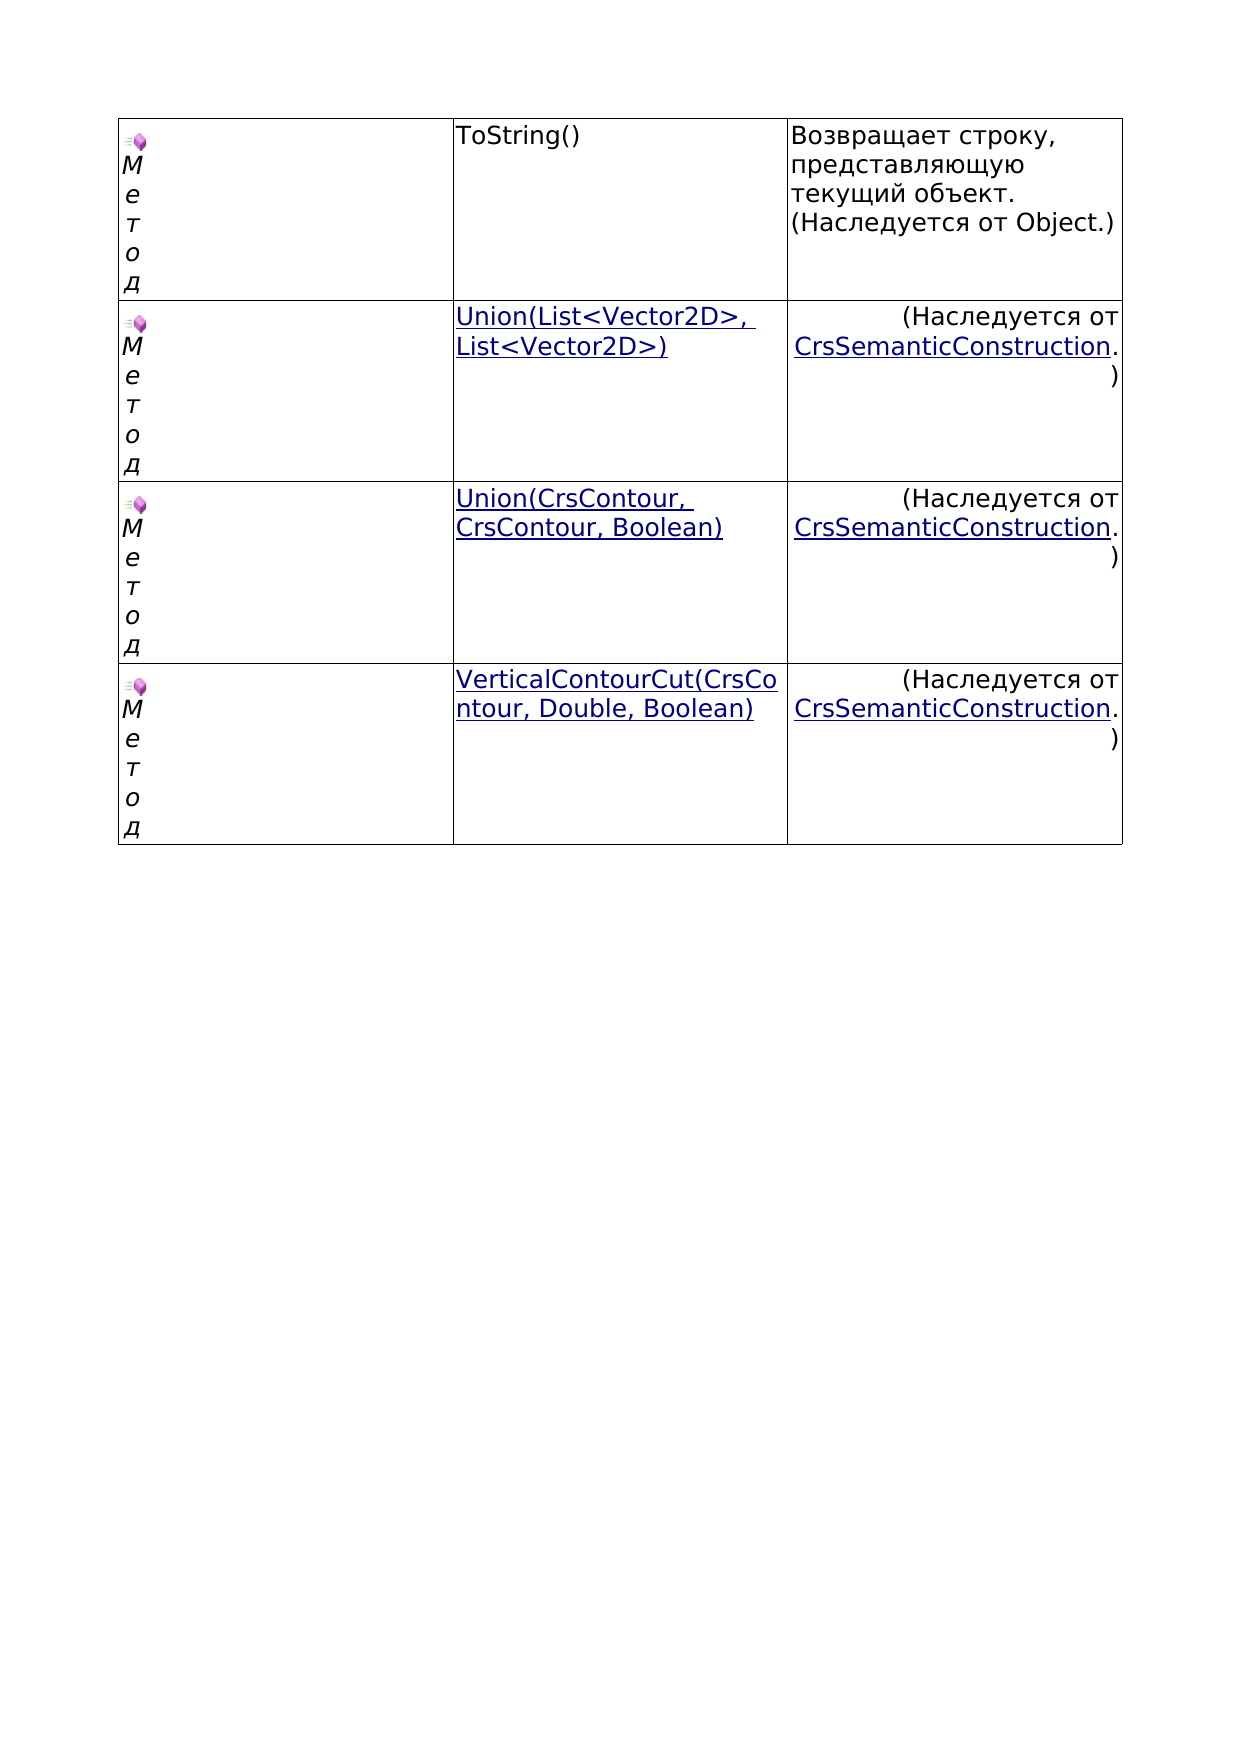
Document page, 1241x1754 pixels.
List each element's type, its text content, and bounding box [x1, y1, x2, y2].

table_cell [119, 301, 453, 481]
table_cell Union(CrsContour, CrsContour, Boolean) [454, 482, 787, 662]
table_cell (Наследуется от CrsSemanticConstruction.) [788, 482, 1122, 662]
table_cell ToString() [454, 119, 787, 299]
table_cell Union(List<Vector2D>, List<Vector2D>) [454, 301, 787, 481]
table_cell [119, 482, 453, 662]
picture [121, 678, 147, 696]
picture [121, 133, 147, 151]
table_cell VerticalContourCut(CrsContour, Double, Boolean) [454, 664, 787, 844]
table_cell Возвращает строку, представляющую текущий объект. (Наследуется от Object.) [788, 119, 1122, 299]
table_cell [119, 119, 453, 299]
table_cell (Наследуется от CrsSemanticConstruction.) [788, 664, 1122, 844]
picture [121, 315, 147, 333]
table_cell [119, 664, 453, 844]
table_cell (Наследуется от CrsSemanticConstruction.) [788, 301, 1122, 481]
picture [121, 496, 147, 514]
